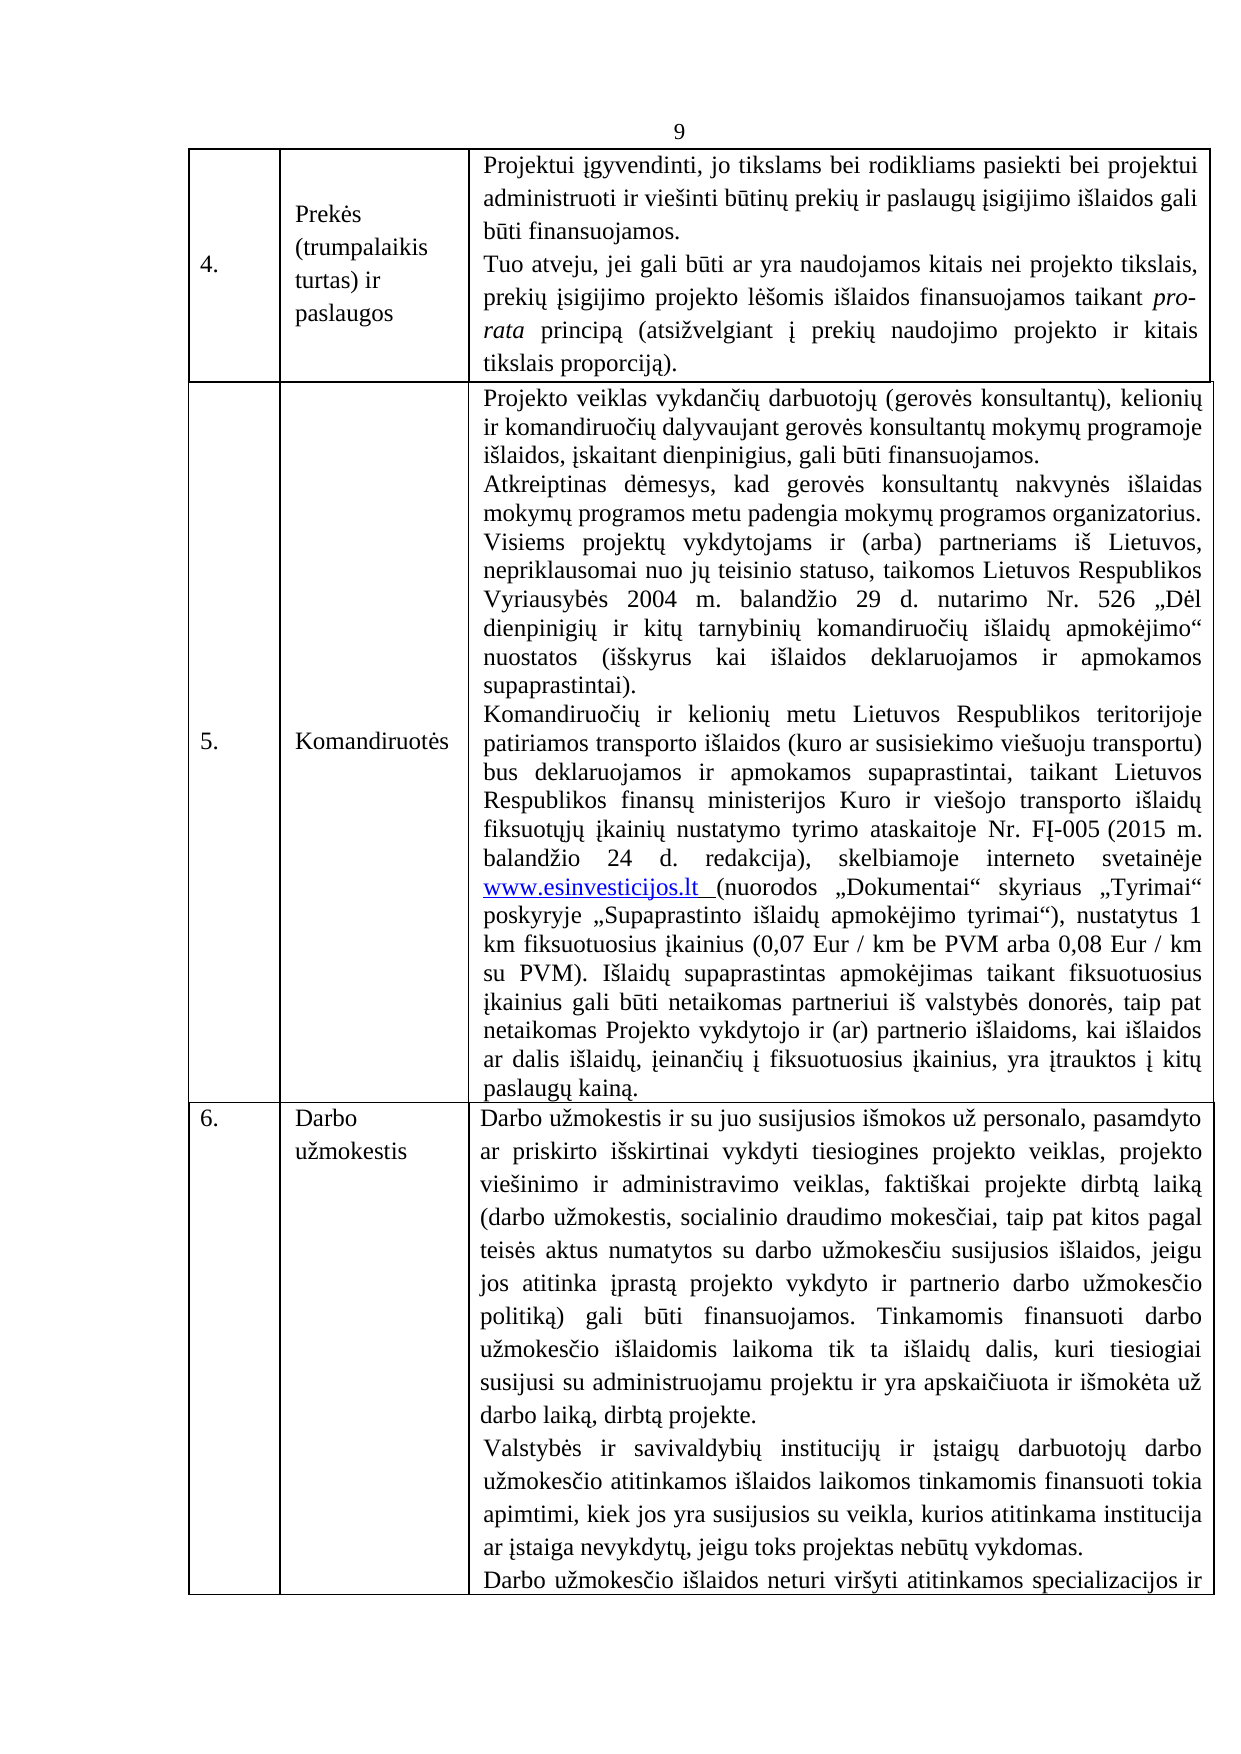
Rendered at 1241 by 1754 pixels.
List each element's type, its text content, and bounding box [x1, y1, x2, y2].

table_cell Darbo užmokestis [281, 1103, 468, 1594]
table_cell Prekės (trumpalaikis turtas) ir paslaugos [281, 150, 468, 381]
table_cell 5. [189, 383, 279, 1102]
table_cell Komandiruotės [281, 383, 468, 1102]
table_cell 6. [190, 1103, 279, 1594]
table_cell Projektui įgyvendinti, jo tikslams bei rodikliams pasiekti bei projektui administruoti ir viešinti būtinų prekių ir paslaugų įsigijimo išlaidos gali būti finansuojamos. Tuo atveju, jei gali būti ar yra naudojamos kitais nei projekto tikslais, prekių įsigijimo projekto lėšomis išlaidos finansuojamos taikant pro-rata principą (atsižvelgiant į prekių naudojimo projekto ir kitais tikslais proporciją). [470, 150, 1209, 381]
table_cell 4. [190, 150, 279, 381]
